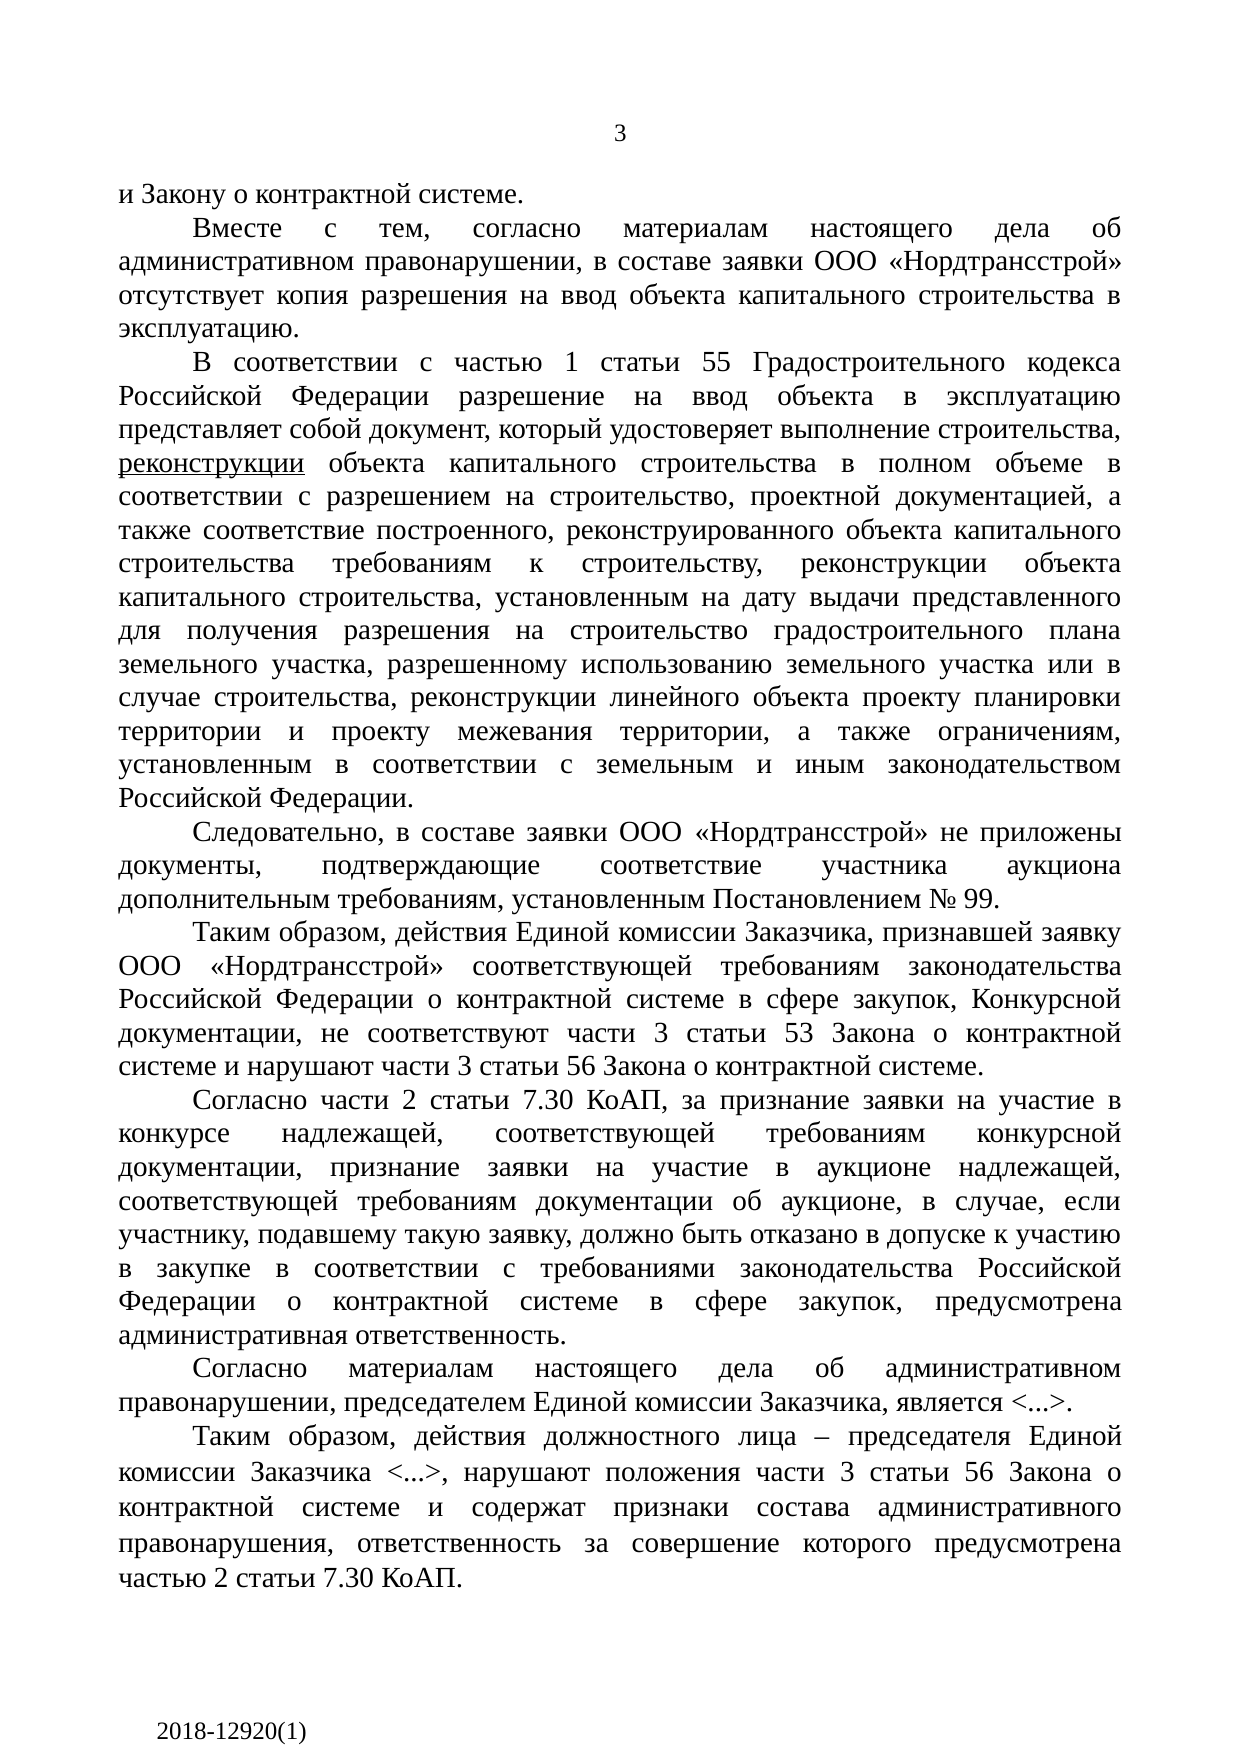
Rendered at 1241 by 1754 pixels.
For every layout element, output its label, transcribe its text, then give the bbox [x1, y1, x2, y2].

text Таким образом, действия должностного лица – председателя Единой комиссии Заказчика <...>, нарушают положения части 3 статьи 56 Закона о контрактной системе и содержат признаки состава административного правонарушения, ответственность за совершение которого предусмотрена частью 2 статьи 7.30 КоАП. [118, 1417, 1122, 1594]
text Согласно части 2 статьи 7.30 КоАП, за признание заявки на участие в конкурсе надлежащей, соответствующей требованиям конкурсной документации, признание заявки на участие в аукционе надлежащей, соответствующей требованиям документации об аукционе, в случае, если участнику, подавшему такую заявку, должно быть отказано в допуске к участию в закупке в соответствии с требованиями законодательства Российской Федерации о контрактной системе в сфере закупок, предусмотрена административная ответственность. [118, 1082, 1122, 1350]
text Согласно материалам настоящего дела об административном правонарушении, председателем Единой комиссии Заказчика, является <...>. [118, 1350, 1122, 1417]
text и Закону о контрактной системе. [118, 176, 1122, 210]
text Таким образом, действия Единой комиссии Заказчика, признавшей заявку ООО «Нордтрансстрой» соответствующей требованиям законодательства Российской Федерации о контрактной системе в сфере закупок, Конкурсной документации, не соответствуют части 3 статьи 53 Закона о контрактной системе и нарушают части 3 статьи 56 Закона о контрактной системе. [118, 914, 1122, 1082]
text Вместе с тем, согласно материалам настоящего дела об административном правонарушении, в составе заявки ООО «Нордтрансстрой» отсутствует копия разрешения на ввод объекта капитального строительства в эксплуатацию. [118, 210, 1122, 344]
text Следовательно, в составе заявки ООО «Нордтрансстрой» не приложены документы, подтверждающие соответствие участника аукциона дополнительным требованиям, установленным Постановлением № 99. [118, 814, 1122, 914]
text В соответствии с частью 1 статьи 55 Градостроительного кодекса Российской Федерации разрешение на ввод объекта в эксплуатацию представляет собой документ, который удостоверяет выполнение строительства, реконструкции объекта капитального строительства в полном объеме в соответствии с разрешением на строительство, проектной документацией, а также соответствие построенного, реконструированного объекта капитального строительства требованиям к строительству, реконструкции объекта капитального строительства, установленным на дату выдачи представленного для получения разрешения на строительство градостроительного плана земельного участка, разрешенному использованию земельного участка или в случае строительства, реконструкции линейного объекта проекту планировки территории и проекту межевания территории, а также ограничениям, установленным в соответствии с земельным и иным законодательством Российской Федерации. [118, 344, 1122, 814]
